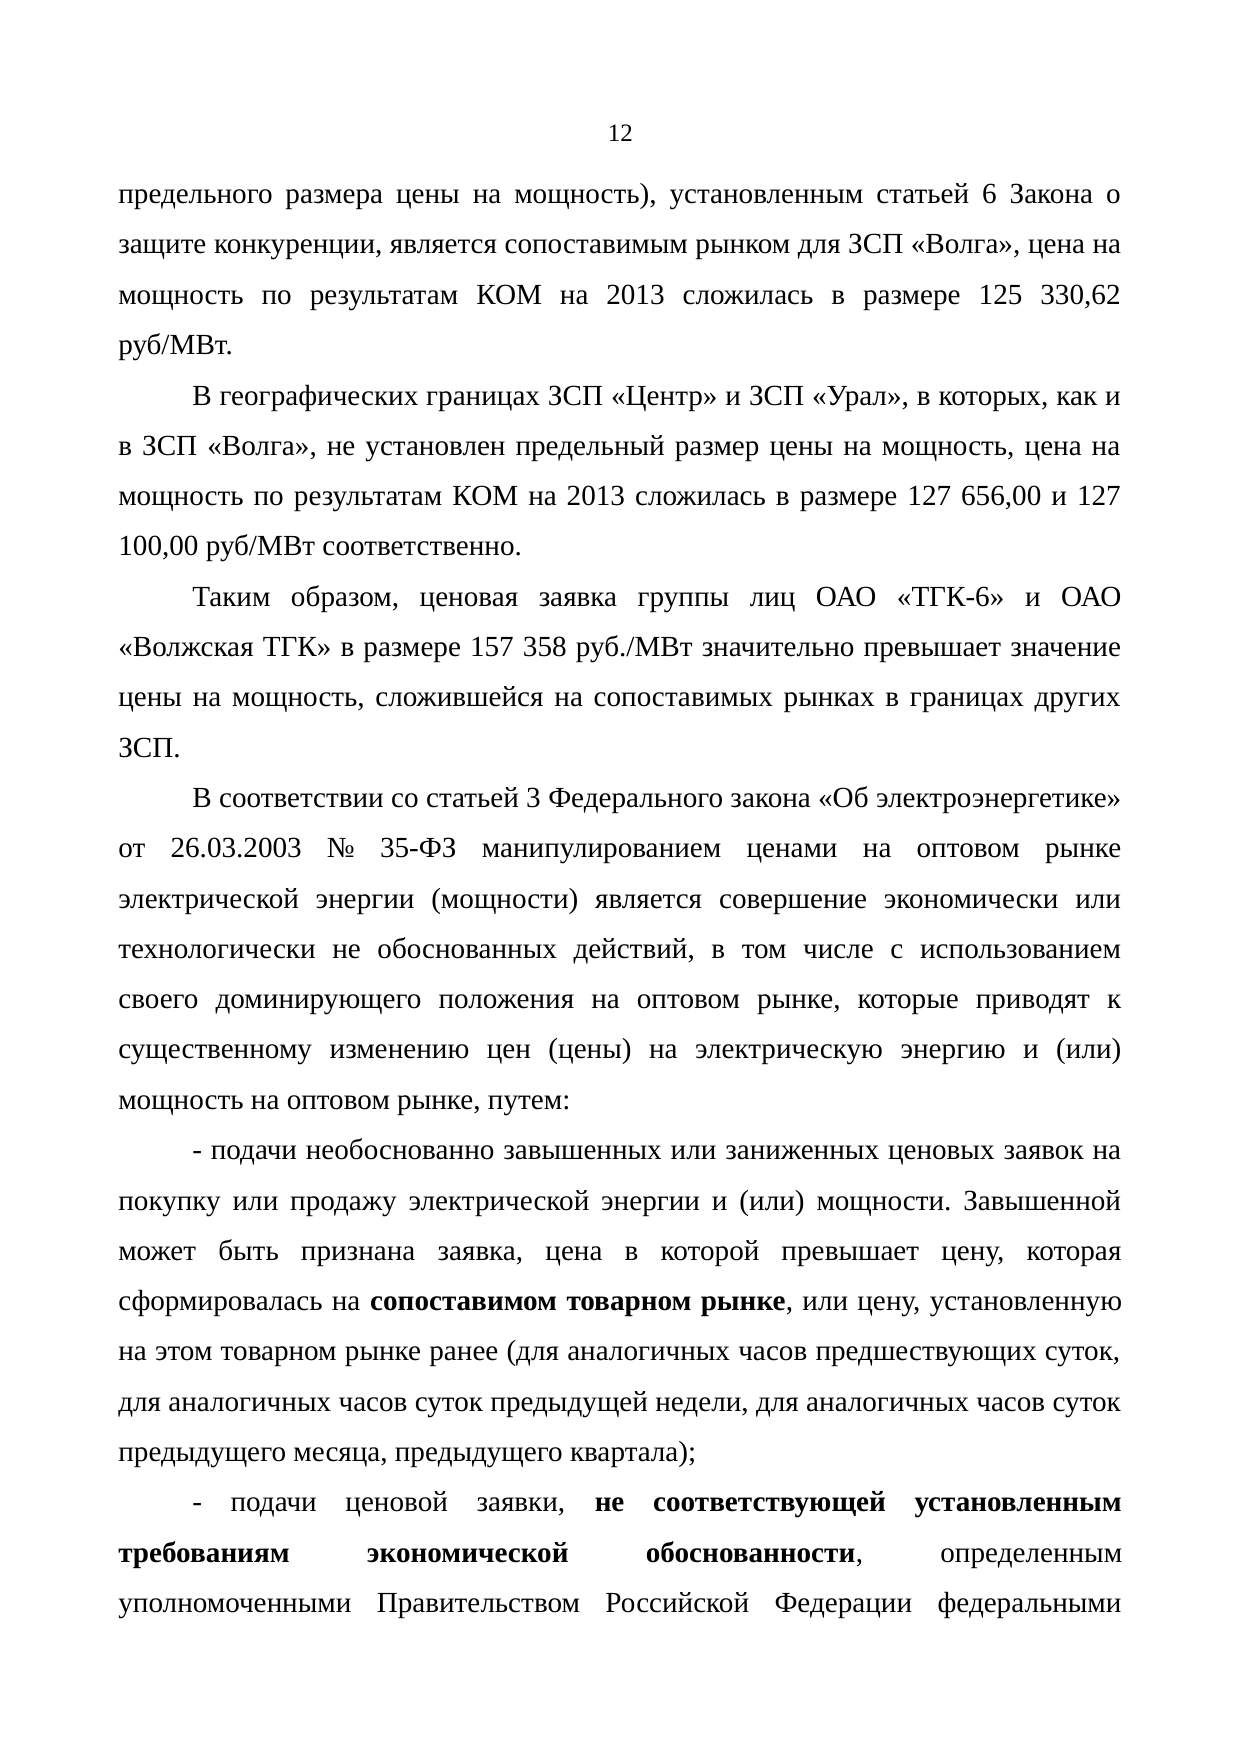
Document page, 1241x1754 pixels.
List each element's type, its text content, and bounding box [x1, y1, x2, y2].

text - подачи ценовой заявки, не соответствующей установленным требованиям экономической обоснованности, определенным уполномоченными Правительством Российской Федерации федеральными [118, 1484, 1122, 1619]
text предельного размера цены на мощность), установленным статьей 6 Закона о защите конкуренции, является сопоставимым рынком для ЗСП «Волга», цена на мощность по результатам КОМ на 2013 сложилась в размере 125 330,62 руб/МВт. [118, 176, 1122, 361]
text - подачи необоснованно завышенных или заниженных ценовых заявок на покупку или продажу электрической энергии и (или) мощности. Завышенной может быть признана заявка, цена в которой превышает цену, которая сформировалась на сопоставимом товарном рынке, или цену, установленную на этом товарном рынке ранее (для аналогичных часов предшествующих суток, для аналогичных часов суток предыдущей недели, для аналогичных часов суток предыдущего месяца, предыдущего квартала); [118, 1132, 1122, 1468]
text В соответствии со статьей 3 Федерального закона «Об электроэнергетике» от 26.03.2003 № 35-ФЗ манипулированием ценами на оптовом рынке электрической энергии (мощности) является совершение экономически или технологически не обоснованных действий, в том числе с использованием своего доминирующего положения на оптовом рынке, которые приводят к существенному изменению цен (цены) на электрическую энергию и (или) мощность на оптовом рынке, путем: [118, 780, 1122, 1116]
text В географических границах ЗСП «Центр» и ЗСП «Урал», в которых, как и в ЗСП «Волга», не установлен предельный размер цены на мощность, цена на мощность по результатам КОМ на 2013 сложилась в размере 127 656,00 и 127 100,00 руб/МВт соответственно. [118, 378, 1122, 562]
text Таким образом, ценовая заявка группы лиц ОАО «ТГК-6» и ОАО «Волжская ТГК» в размере 157 358 руб./МВт значительно превышает значение цены на мощность, сложившейся на сопоставимых рынках в границах других ЗСП. [118, 579, 1122, 763]
